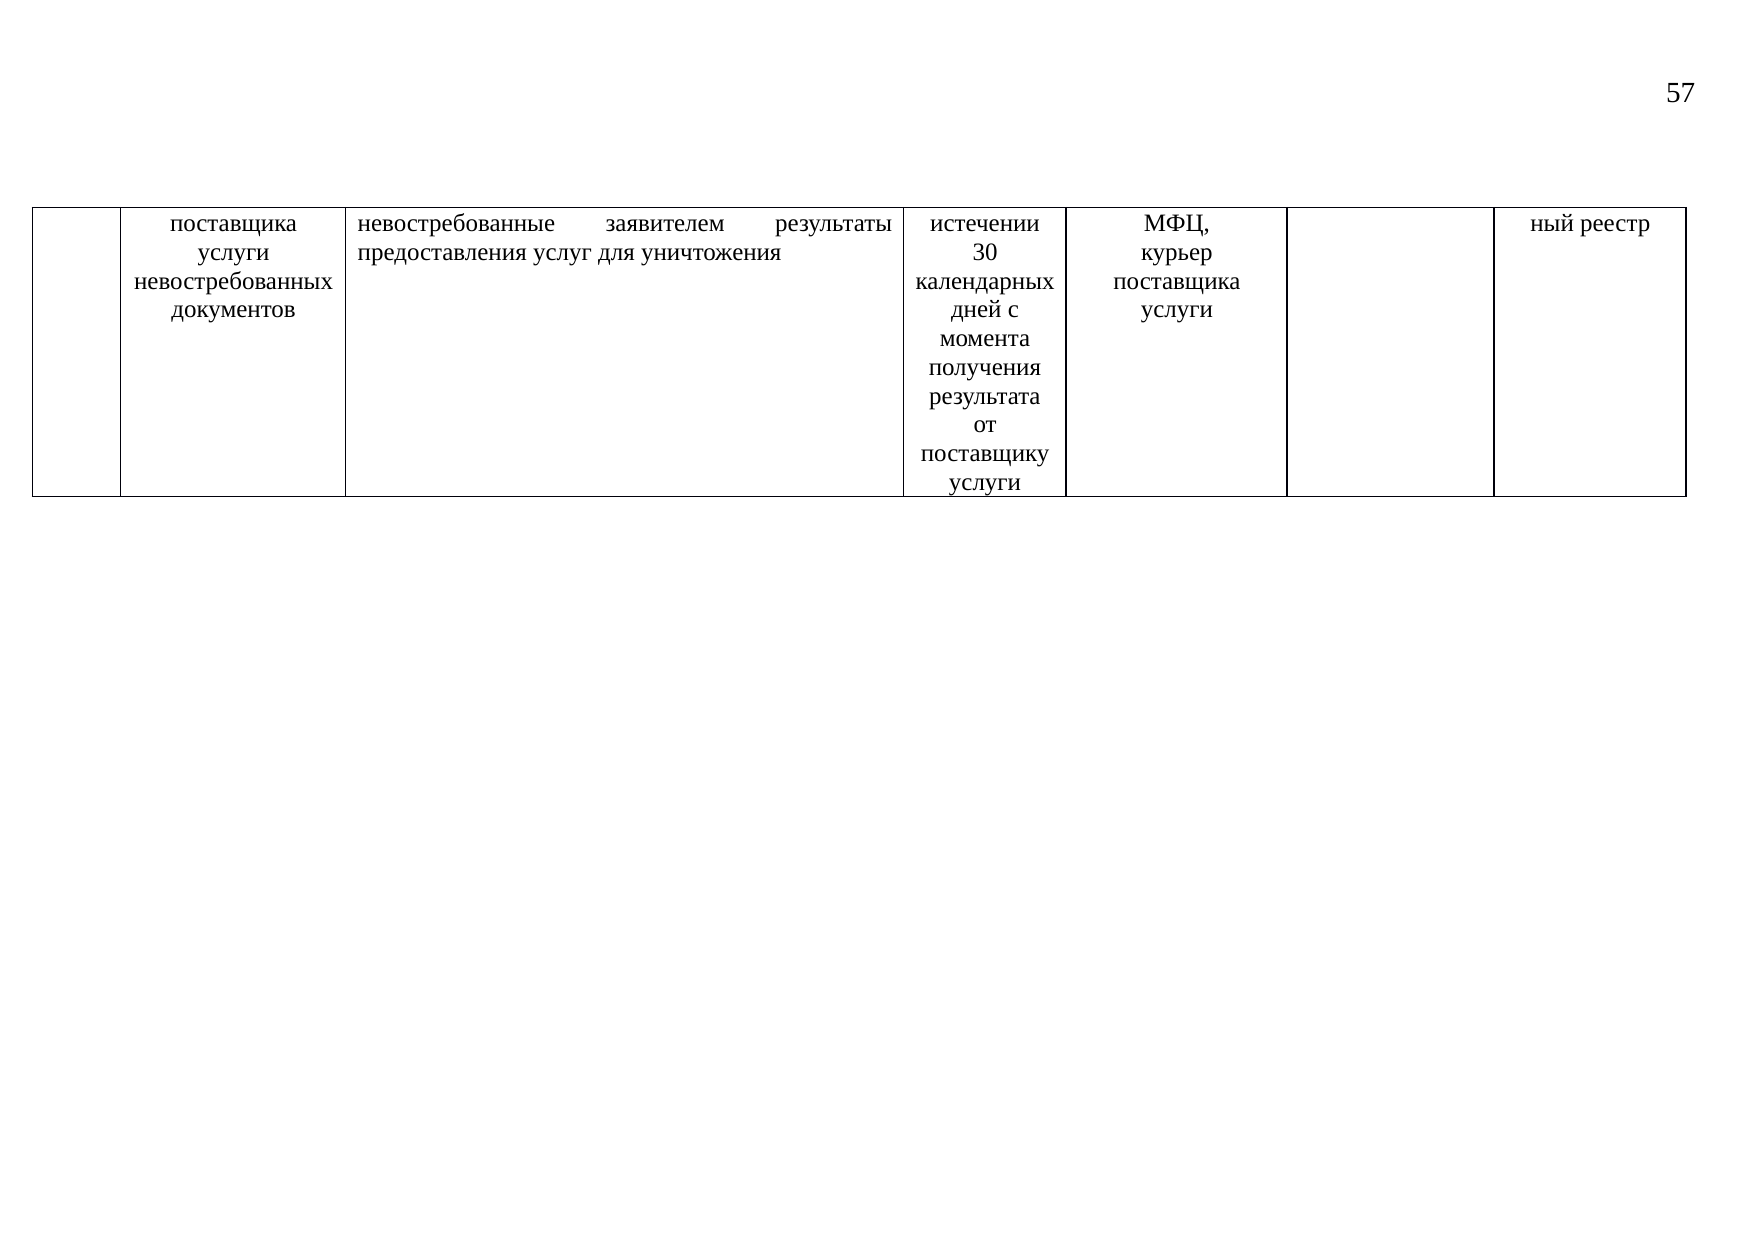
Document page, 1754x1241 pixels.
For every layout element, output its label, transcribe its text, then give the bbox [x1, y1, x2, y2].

table_cell - [1288, 208, 1493, 496]
table_cell [33, 208, 120, 496]
table_cell МФЦ, курьер поставщика услуги [1067, 208, 1286, 496]
table_cell истечении 30 календарных дней с момента получения результата от поставщику услуги [904, 208, 1065, 496]
table_cell поставщика услуги невостребованных документов [121, 208, 345, 496]
table_cell ный реестр [1495, 208, 1685, 496]
table_cell невостребованные заявителем результаты предоставления услуг для уничтожения [346, 208, 903, 496]
